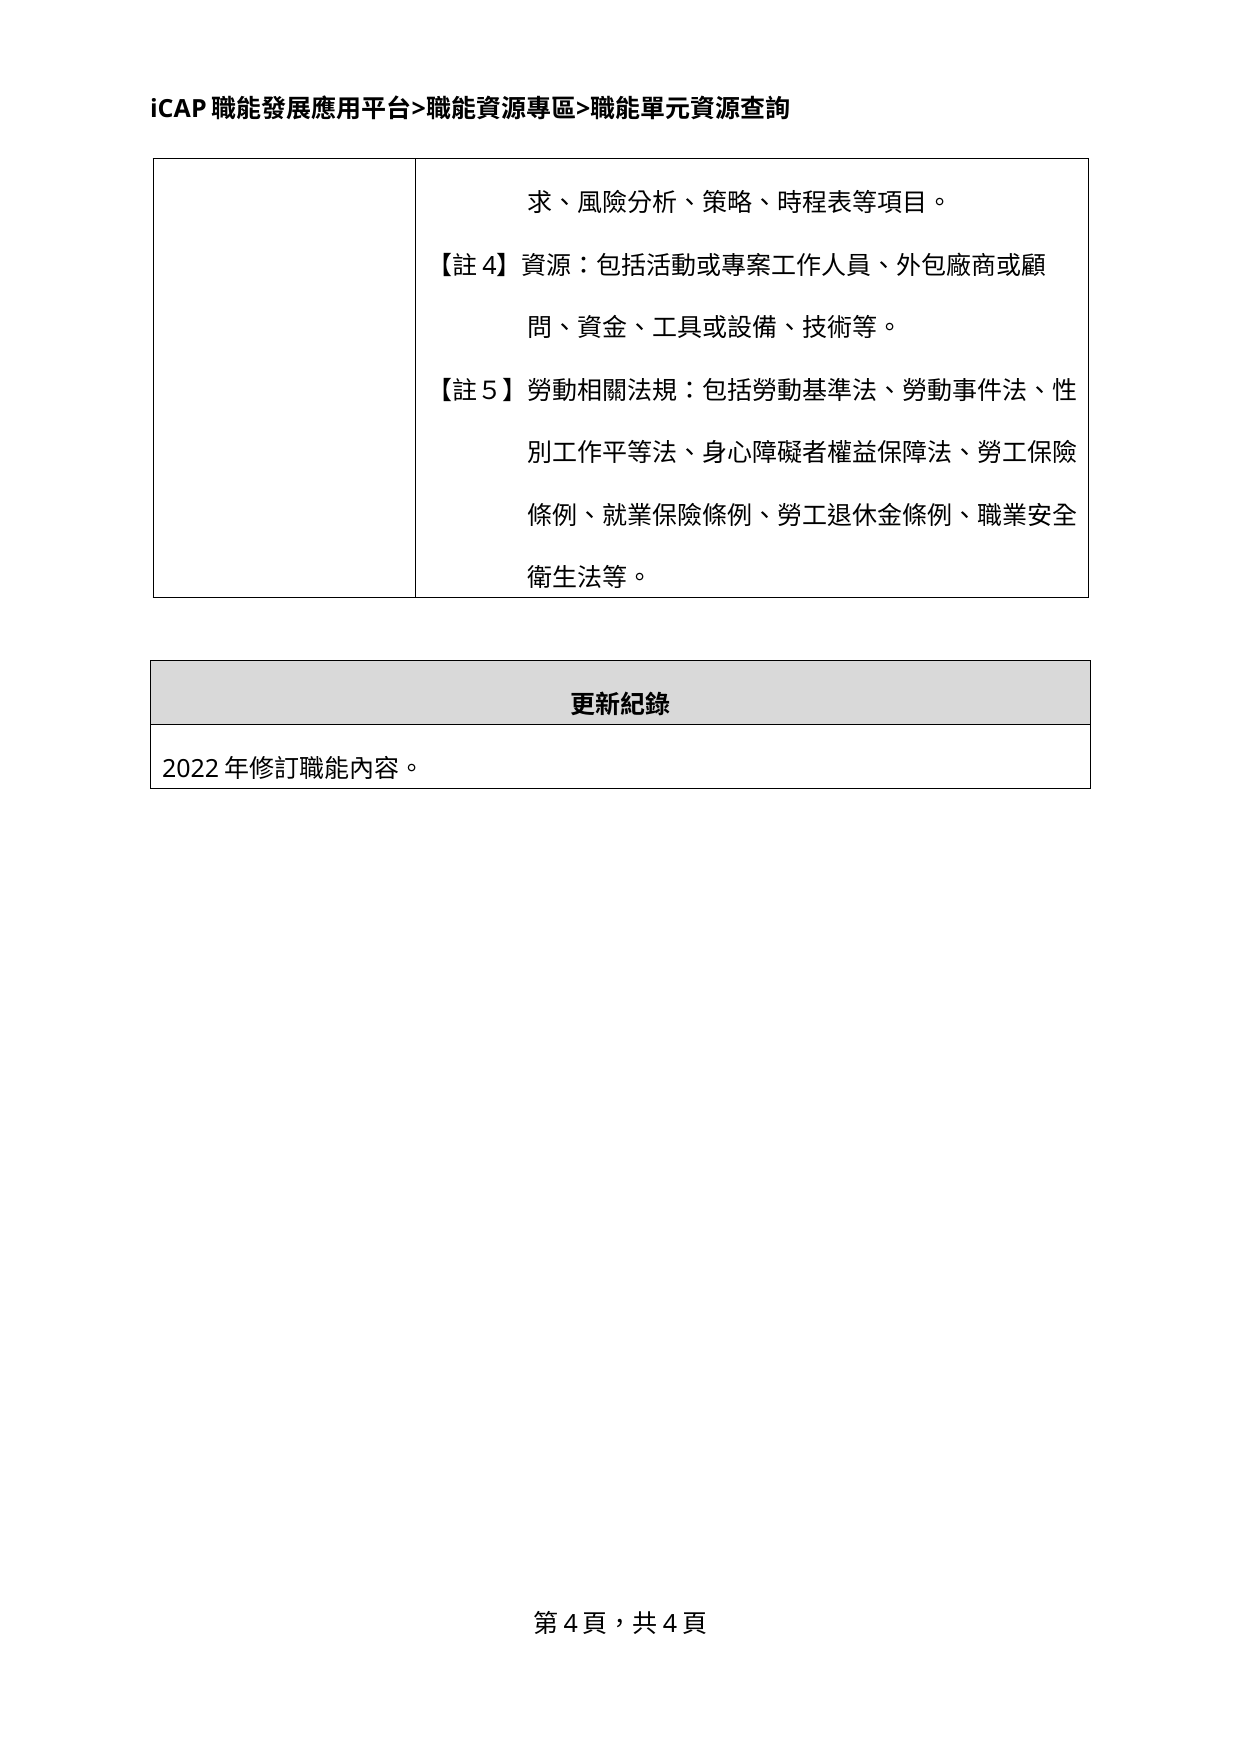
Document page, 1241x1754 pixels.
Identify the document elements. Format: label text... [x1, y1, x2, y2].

table_header 更新紀錄 [151, 661, 1090, 724]
table_cell 2022年修訂職能內容。 [151, 725, 1090, 787]
table_cell [154, 159, 415, 597]
table_cell 求、風險分析、策略、時程表等項目。 【註4】資源：包括活動或專案工作人員、外包廠商或顧問、資金、工具或設備、技術等。 【註５】勞動相關法規：包括勞動基準法、勞動事件法、性別工作平等法、身心障礙者權益保障法、勞工保險條例、就業保險條例、勞工退休金條例、職業安全衛生法等。 [416, 159, 1088, 597]
